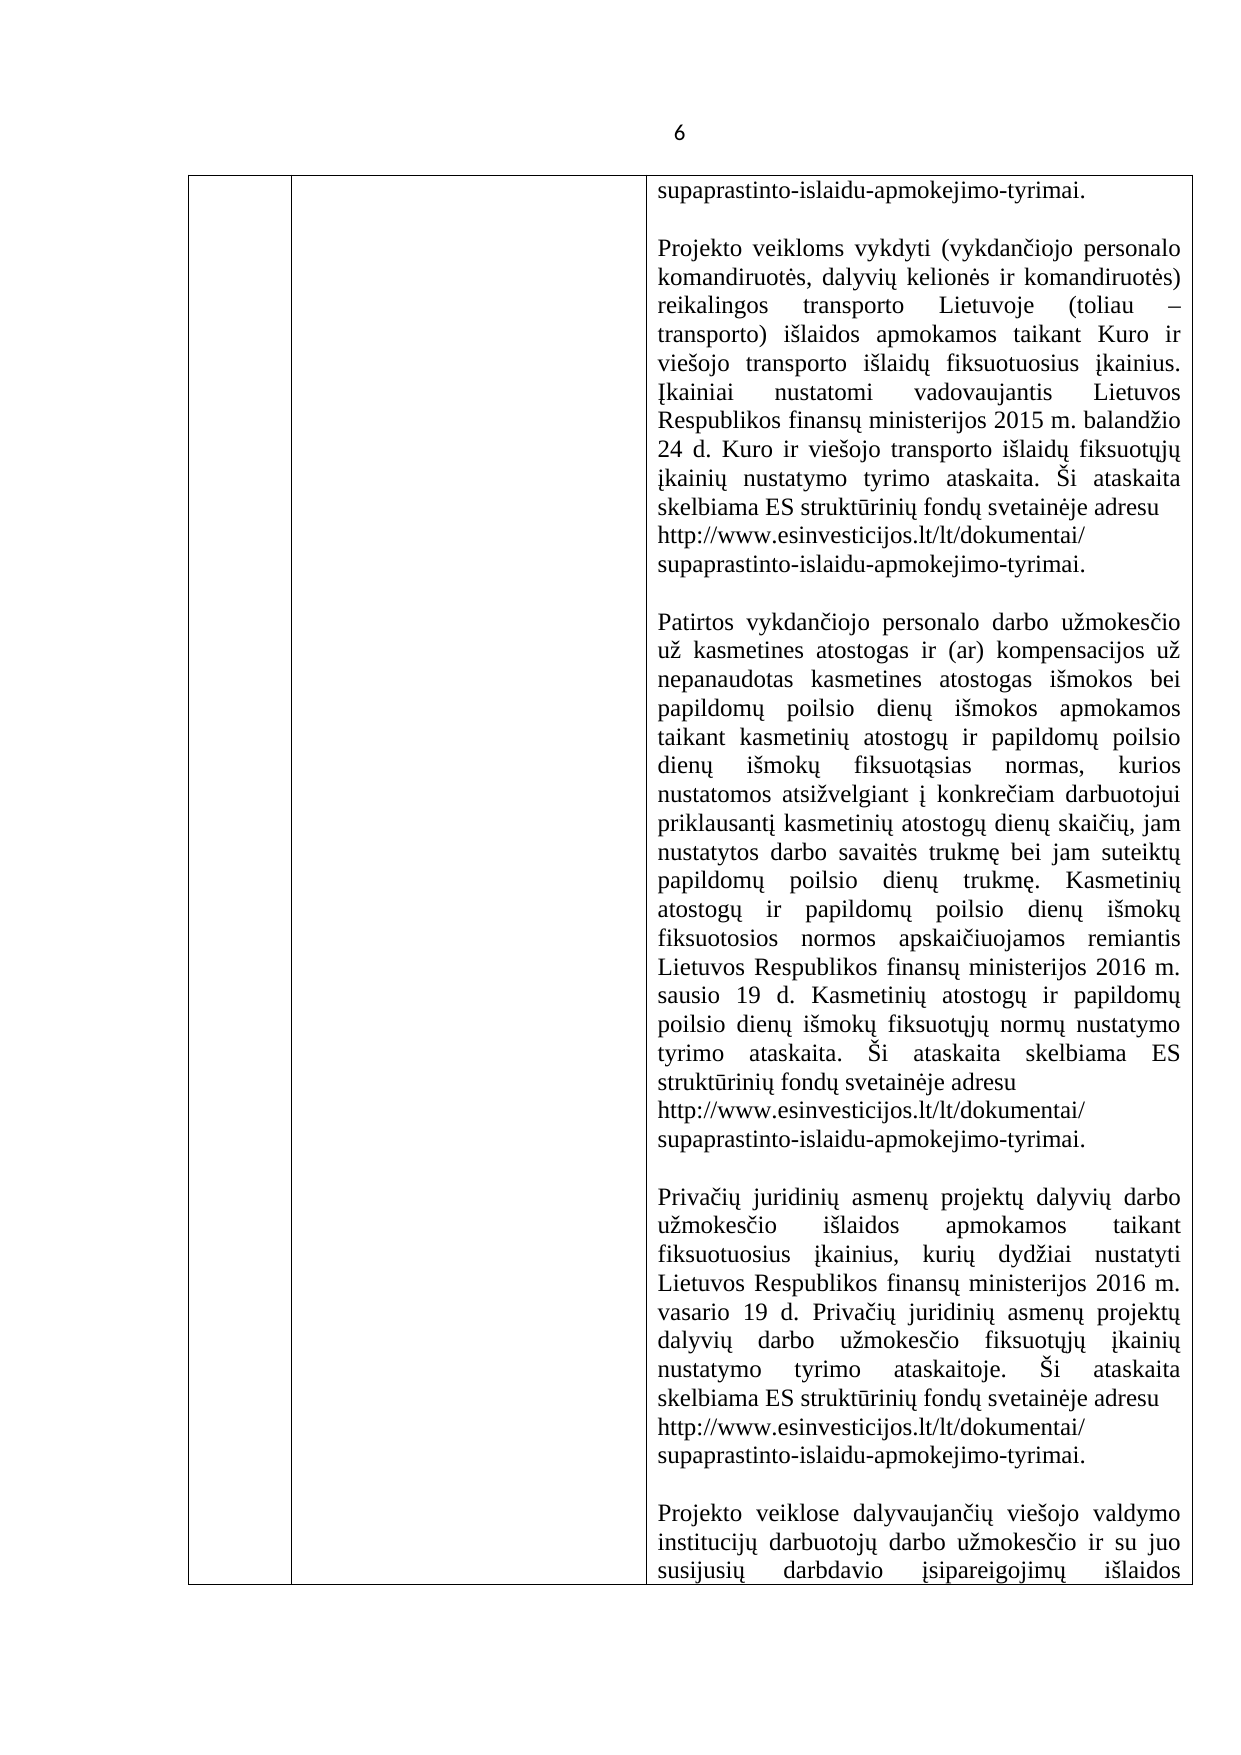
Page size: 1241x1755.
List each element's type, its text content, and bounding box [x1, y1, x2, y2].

table_cell [292, 176, 646, 1584]
table_cell [189, 176, 291, 1584]
table_cell supaprastinto-islaidu-apmokejimo-tyrimai. Projekto veikloms vykdyti (vykdančiojo personalo komandiruotės, dalyvių kelionės ir komandiruotės) reikalingos transporto Lietuvoje (toliau – transporto) išlaidos apmokamos taikant Kuro ir viešojo transporto išlaidų fiksuotuosius įkainius. Įkainiai nustatomi vadovaujantis Lietuvos Respublikos finansų ministerijos 2015 m. balandžio 24 d. Kuro ir viešojo transporto išlaidų fiksuotųjų įkainių nustatymo tyrimo ataskaita. Ši ataskaita skelbiama ES struktūrinių fondų svetainėje adresu http://www.esinvesticijos.lt/lt/dokumentai/supaprastinto-islaidu-apmokejimo-tyrimai. Patirtos vykdančiojo personalo darbo užmokesčio už kasmetines atostogas ir (ar) kompensacijos už nepanaudotas kasmetines atostogas išmokos bei papildomų poilsio dienų išmokos apmokamos taikant kasmetinių atostogų ir papildomų poilsio dienų išmokų fiksuotąsias normas, kurios nustatomos atsižvelgiant į konkrečiam darbuotojui priklausantį kasmetinių atostogų dienų skaičių, jam nustatytos darbo savaitės trukmę bei jam suteiktų papildomų poilsio dienų trukmę. Kasmetinių atostogų ir papildomų poilsio dienų išmokų fiksuotosios normos apskaičiuojamos remiantis Lietuvos Respublikos finansų ministerijos 2016 m. sausio 19 d. Kasmetinių atostogų ir papildomų poilsio dienų išmokų fiksuotųjų normų nustatymo tyrimo ataskaita. Ši ataskaita skelbiama ES struktūrinių fondų svetainėje adresu http://www.esinvesticijos.lt/lt/dokumentai/supaprastinto-islaidu-apmokejimo-tyrimai. Privačių juridinių asmenų projektų dalyvių darbo užmokesčio išlaidos apmokamos taikant fiksuotuosius įkainius, kurių dydžiai nustatyti Lietuvos Respublikos finansų ministerijos 2016 m. vasario 19 d. Privačių juridinių asmenų projektų dalyvių darbo užmokesčio fiksuotųjų įkainių nustatymo tyrimo ataskaitoje. Ši ataskaita skelbiama ES struktūrinių fondų svetainėje adresu http://www.esinvesticijos.lt/lt/dokumentai/supaprastinto-islaidu-apmokejimo-tyrimai. Projekto veiklose dalyvaujančių viešojo valdymo institucijų darbuotojų darbo užmokesčio ir su juo susijusių darbdavio įsipareigojimų išlaidos [647, 176, 1192, 1584]
